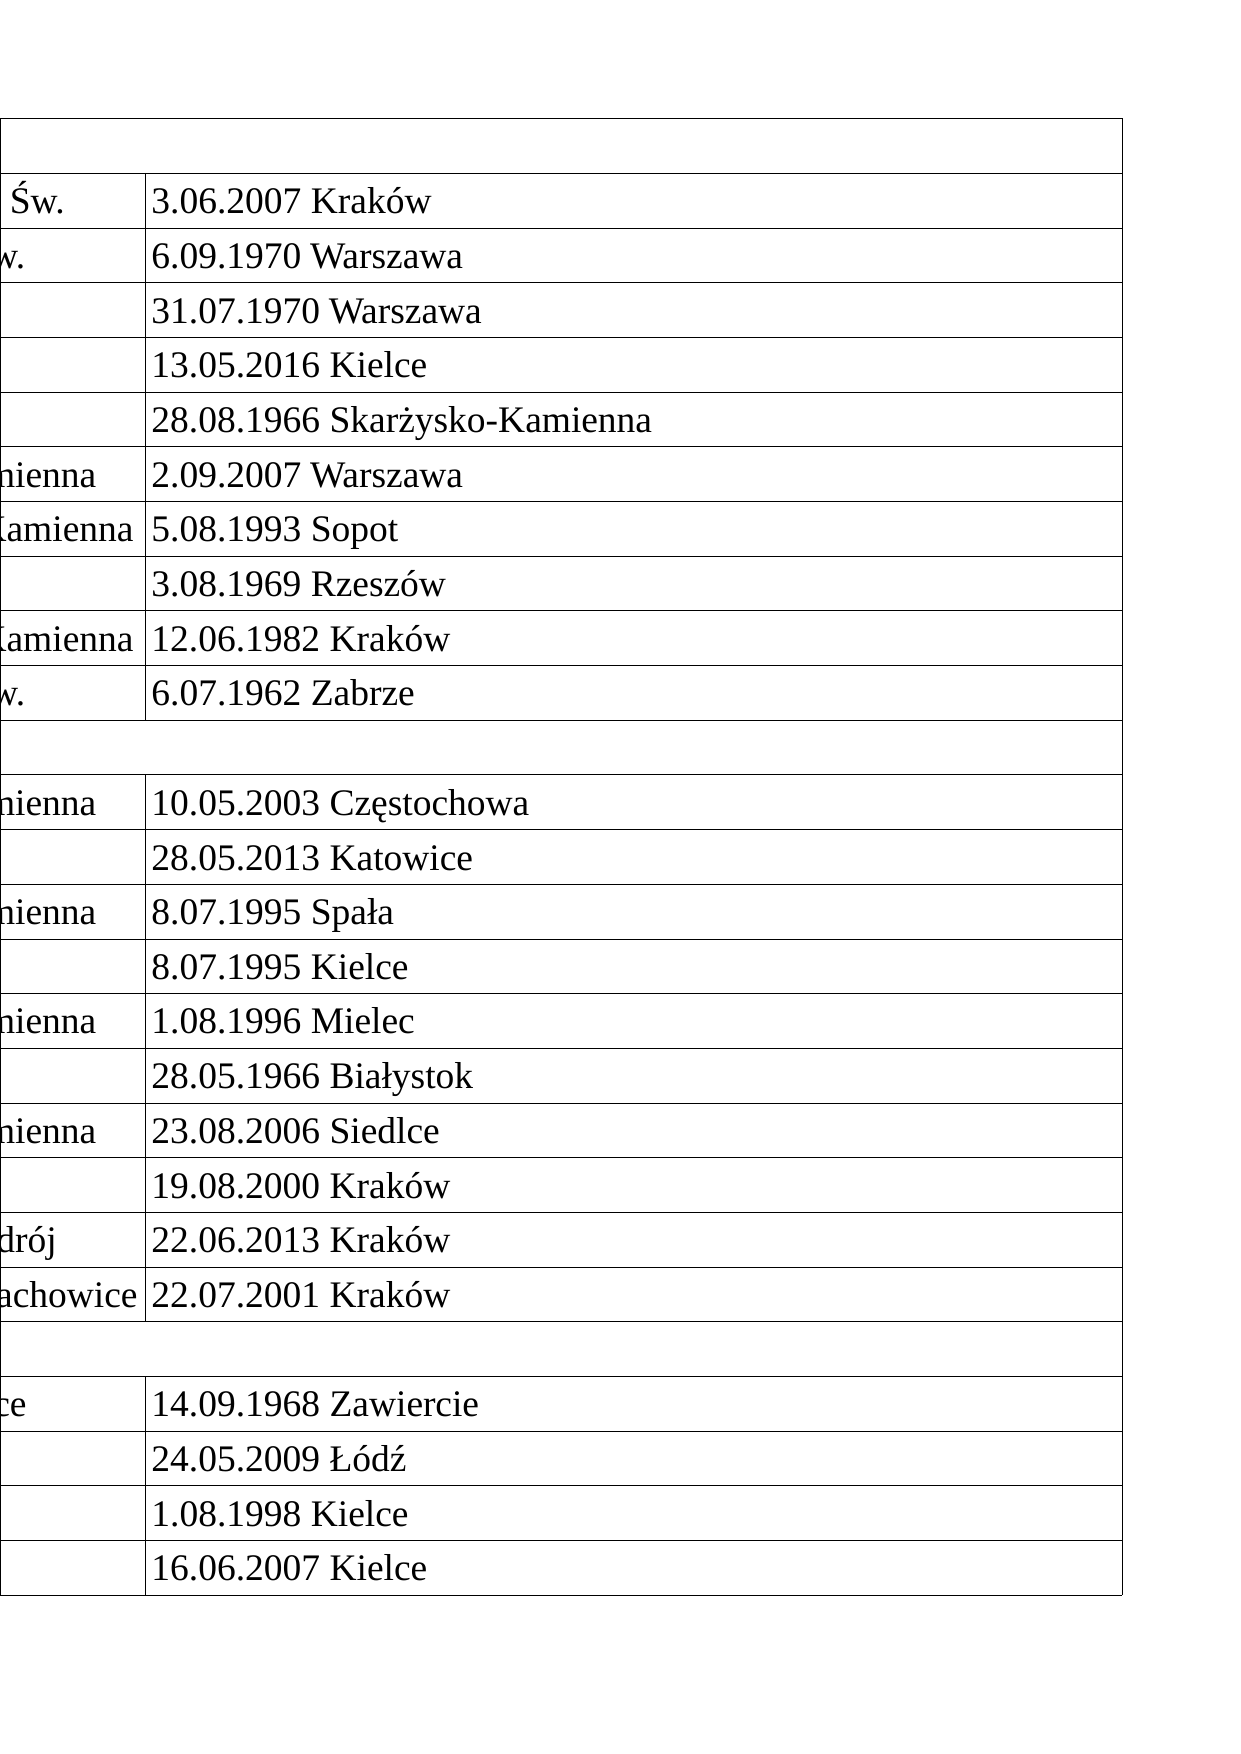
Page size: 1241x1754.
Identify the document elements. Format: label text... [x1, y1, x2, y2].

table_cell 8.07.1995 Kielce [146, 940, 1122, 993]
table_cell KKL Kielce [1, 1432, 145, 1485]
table_cell Juventa-Marbo Starachowice [1, 1268, 145, 1321]
table_cell 22.06.2013 Kraków [146, 1213, 1122, 1267]
table_cell Granat Skarżysko-Kamienna [1, 502, 145, 556]
table_cell 24.05.2009 Łódź [146, 1432, 1122, 1485]
table_cell STS Skarżysko-Kamienna [1, 885, 145, 938]
table_cell [1, 1322, 1122, 1376]
table_cell Budowlani Kielce [1, 940, 145, 993]
table_cell 14.09.1968 Zawiercie [146, 1377, 1122, 1431]
table_cell 28.05.2013 Katowice [146, 830, 1122, 884]
table_cell Budowlani Kielce [1, 283, 145, 337]
table_cell 23.08.2006 Siedlce [146, 1104, 1122, 1157]
table_cell Olimp Strawczyn [1, 338, 145, 392]
table_cell 16.06.2007 Kielce [146, 1541, 1122, 1595]
table_cell 28.05.1966 Białystok [146, 1049, 1122, 1102]
table_cell 10.05.2003 Częstochowa [146, 775, 1122, 829]
table_cell Olimp Końskie [1, 1158, 145, 1212]
table_cell 8.07.1995 Spała [146, 885, 1122, 938]
table_cell LZS Łysogóry Kielce [1, 1377, 145, 1431]
table_cell 31.07.1970 Warszawa [146, 283, 1122, 337]
table_cell 5.08.1993 Sopot [146, 502, 1122, 556]
table_cell 28.08.1966 Skarżysko-Kamienna [146, 393, 1122, 446]
table_cell STS Skarżysko-Kamienna [1, 994, 145, 1048]
table_cell STS Skarżysko-Kamienna [1, 447, 145, 501]
table_cell STS Skarżysko-Kamienna [1, 775, 145, 829]
table_cell Budowlani Kielce [1, 1049, 145, 1102]
table_cell KSZO Ostrowiec Św. [1, 229, 145, 282]
table_cell Budowlani Kielce [1, 557, 145, 610]
table_cell [1, 119, 1122, 173]
table_cell STS Skarżysko-Kamienna [1, 1104, 145, 1157]
table_cell WLKS Kielce [1, 1486, 145, 1540]
table_cell Słoneczko Busko-Zdrój [1, 1213, 145, 1267]
table_cell KKL Fart Kielce [1, 1541, 145, 1595]
table_cell 19.08.2000 Kraków [146, 1158, 1122, 1212]
table_cell Trójka Sandomierz [1, 830, 145, 884]
table_cell 13.05.2016 Kielce [146, 338, 1122, 392]
table_cell 12.06.1982 Kraków [146, 611, 1122, 665]
table_cell KSZO Ostrowiec Św. [1, 666, 145, 720]
table_cell 6.09.1970 Warszawa [146, 229, 1122, 282]
table_cell 3.06.2007 Kraków [146, 174, 1122, 227]
table_cell [1, 721, 1122, 774]
table_cell 1.08.1998 Kielce [146, 1486, 1122, 1540]
table_cell 2.09.2007 Warszawa [146, 447, 1122, 501]
table_cell 6.07.1962 Zabrze [146, 666, 1122, 720]
table_cell Granat Skarżysko-Kamienna [1, 611, 145, 665]
table_cell 3.08.1969 Rzeszów [146, 557, 1122, 610]
table_cell 22.07.2001 Kraków [146, 1268, 1122, 1321]
table_cell 1.08.1996 Mielec [146, 994, 1122, 1048]
table_cell Budowlani Kielce [1, 393, 145, 446]
table_cell Ostrowia Ostrowiec Św. [1, 174, 145, 227]
